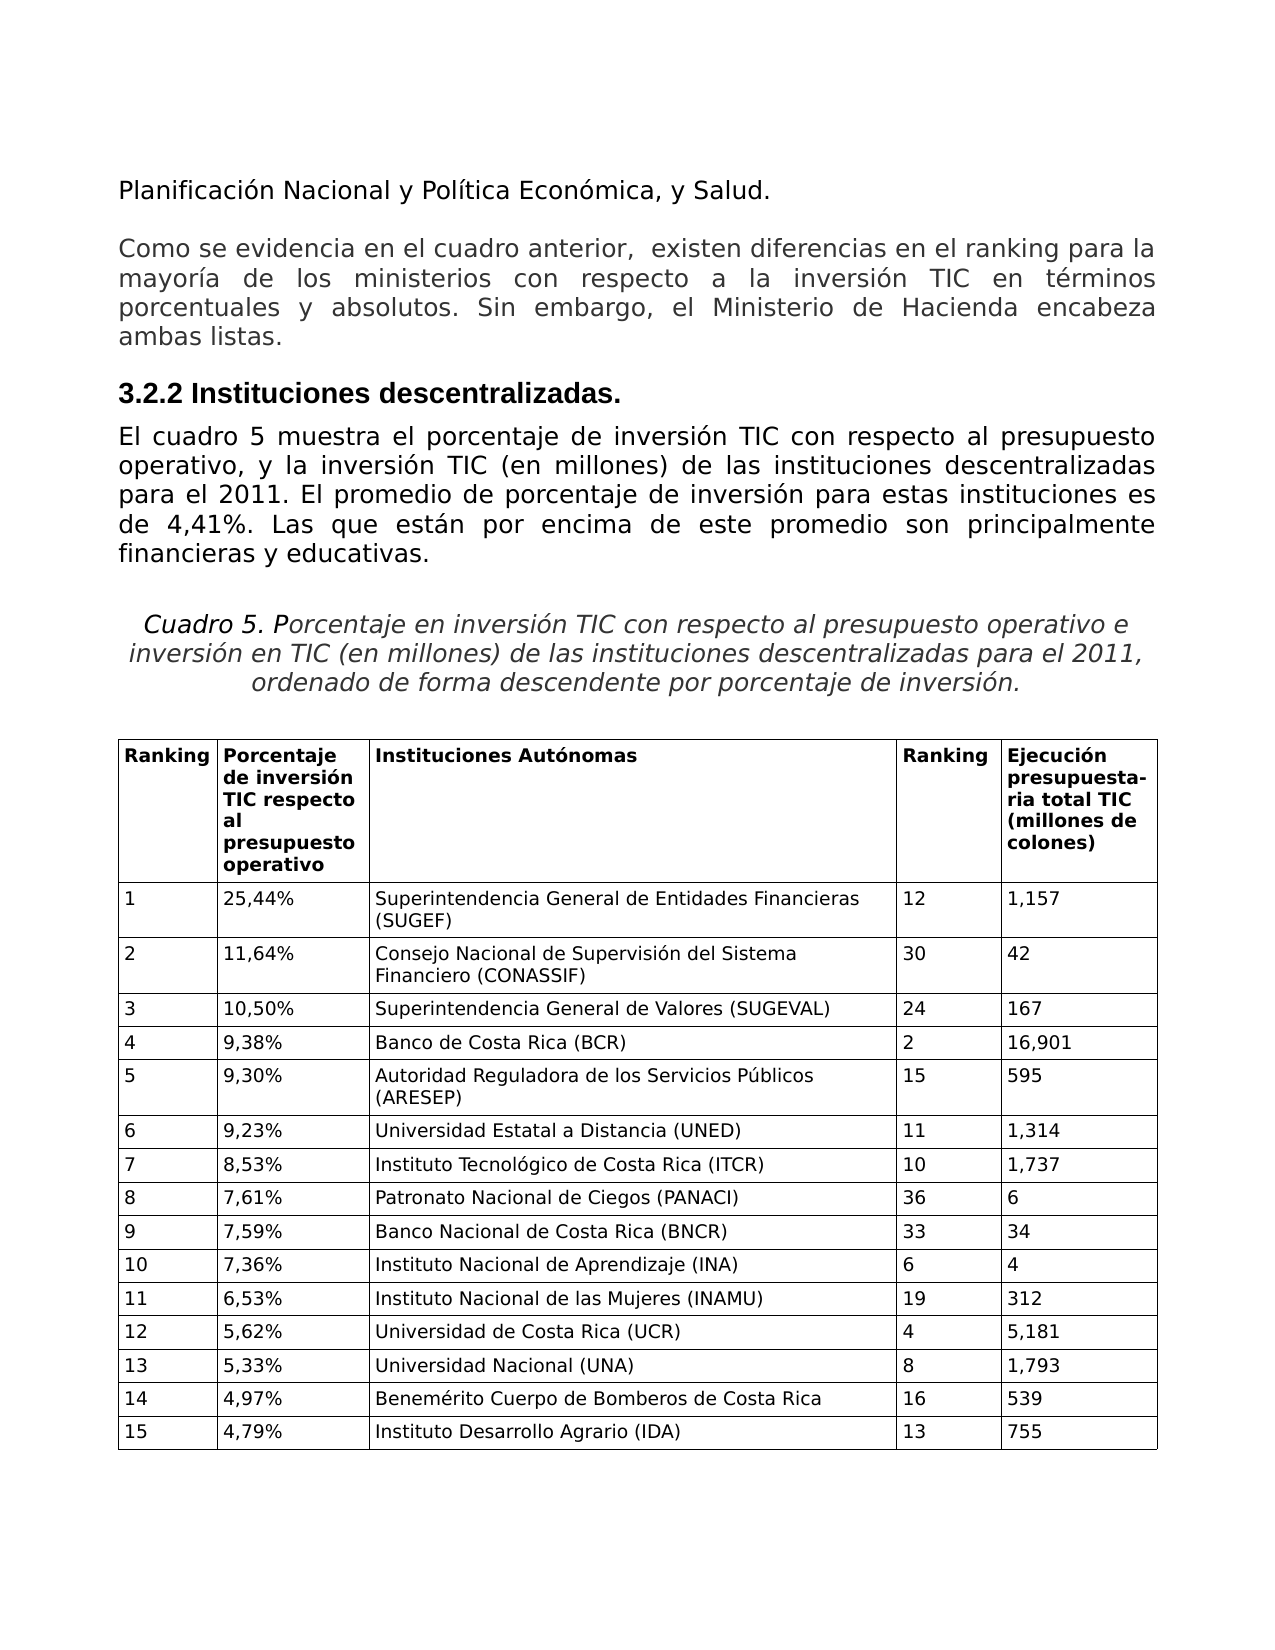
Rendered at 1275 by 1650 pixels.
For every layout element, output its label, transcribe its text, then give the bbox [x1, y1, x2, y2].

table_cell 10 [119, 1250, 217, 1282]
table_cell 12 [119, 1316, 217, 1349]
table_cell 30 [897, 938, 1001, 992]
table_cell 6 [897, 1250, 1001, 1282]
table_cell Instituto Tecnológico de Costa Rica (ITCR) [370, 1149, 896, 1182]
table_cell 15 [897, 1060, 1001, 1115]
table_cell 7,36% [218, 1250, 369, 1282]
table_cell 9,23% [218, 1116, 369, 1148]
table_cell Universidad de Costa Rica (UCR) [370, 1316, 896, 1349]
table_cell Benemérito Cuerpo de Bomberos de Costa Rica [370, 1383, 896, 1416]
table_cell 34 [1002, 1216, 1157, 1248]
table_cell 5,33% [218, 1350, 369, 1382]
table_cell Superintendencia General de Entidades Financieras (SUGEF) [370, 883, 896, 937]
table_header Instituciones Autónomas [370, 740, 896, 882]
table_cell 16 [897, 1383, 1001, 1416]
table_cell 13 [897, 1417, 1001, 1449]
table_cell 5,62% [218, 1316, 369, 1349]
table_header Ranking [119, 740, 217, 882]
table_cell 6 [119, 1116, 217, 1148]
table_cell 8 [897, 1350, 1001, 1382]
table_cell 4,97% [218, 1383, 369, 1416]
table_cell 10,50% [218, 994, 369, 1026]
table_cell Universidad Nacional (UNA) [370, 1350, 896, 1382]
table_cell 2 [119, 938, 217, 992]
table_header Ejecución presupuesta-ria total TIC (millones de colones) [1002, 740, 1157, 882]
table_cell 11 [897, 1116, 1001, 1148]
table_cell 16,901 [1002, 1027, 1157, 1059]
table_cell 12 [897, 883, 1001, 937]
table_cell 14 [119, 1383, 217, 1416]
table_cell Patronato Nacional de Ciegos (PANACI) [370, 1183, 896, 1215]
text El cuadro 5 muestra el porcentaje de inversión TIC con respecto al presupuesto operativo, y la inversión TIC (en millones) de las instituciones descentralizadas para el 2011. El promedio de porcentaje de inversión para estas instituciones es de 4,41%. Las que están por encima de este promedio son principalmente financieras y educativas. [118, 422, 1157, 568]
table_cell 4,79% [218, 1417, 369, 1449]
table_cell 3 [119, 994, 217, 1026]
table_header Ranking [897, 740, 1001, 882]
text Planificación Nacional y Política Económica, y Salud. [118, 176, 1157, 206]
table_cell 6 [1002, 1183, 1157, 1215]
table_cell Autoridad Reguladora de los Servicios Públicos (ARESEP) [370, 1060, 896, 1115]
table_cell 19 [897, 1283, 1001, 1315]
table_cell 13 [119, 1350, 217, 1382]
table_cell 5,181 [1002, 1316, 1157, 1349]
text Como se evidencia en el cuadro anterior, existen diferencias en el ranking para la mayoría de los ministerios con respecto a la inversión TIC en términos porcentuales y absolutos. Sin embargo, el Ministerio de Hacienda encabeza ambas listas. [118, 235, 1157, 351]
table_header Porcentaje de inversión TIC respecto al presupuesto operativo [218, 740, 369, 882]
table_cell 15 [119, 1417, 217, 1449]
table_cell Superintendencia General de Valores (SUGEVAL) [370, 994, 896, 1026]
table_cell 312 [1002, 1283, 1157, 1315]
table_cell 5 [119, 1060, 217, 1115]
table_cell 167 [1002, 994, 1157, 1026]
table_cell Universidad Estatal a Distancia (UNED) [370, 1116, 896, 1148]
table_cell 539 [1002, 1383, 1157, 1416]
table_cell 9 [119, 1216, 217, 1248]
table_cell 8,53% [218, 1149, 369, 1182]
table_cell 4 [1002, 1250, 1157, 1282]
table_cell 1,737 [1002, 1149, 1157, 1182]
subtitle 3.2.2 Instituciones descentralizadas. [118, 376, 1157, 410]
table_cell 755 [1002, 1417, 1157, 1449]
table_cell Banco Nacional de Costa Rica (BNCR) [370, 1216, 896, 1248]
table_cell 1,157 [1002, 883, 1157, 937]
table_cell 7,59% [218, 1216, 369, 1248]
table_cell 4 [897, 1316, 1001, 1349]
text Cuadro 5. Porcentaje en inversión TIC con respecto al presupuesto operativo e inversión en TIC (en millones) de las instituciones descentralizadas para el 2011, ordenado de forma descendente por porcentaje de inversión. [118, 610, 1157, 697]
table_cell 7,61% [218, 1183, 369, 1215]
table_cell 4 [119, 1027, 217, 1059]
table_cell Banco de Costa Rica (BCR) [370, 1027, 896, 1059]
table_cell 1,314 [1002, 1116, 1157, 1148]
table_cell 1 [119, 883, 217, 937]
table_cell Instituto Nacional de las Mujeres (INAMU) [370, 1283, 896, 1315]
table_cell 8 [119, 1183, 217, 1215]
table_cell Instituto Desarrollo Agrario (IDA) [370, 1417, 896, 1449]
table_cell 33 [897, 1216, 1001, 1248]
table_cell 2 [897, 1027, 1001, 1059]
table_cell 1,793 [1002, 1350, 1157, 1382]
table_cell 595 [1002, 1060, 1157, 1115]
table_cell Consejo Nacional de Supervisión del Sistema Financiero (CONASSIF) [370, 938, 896, 992]
table_cell 11,64% [218, 938, 369, 992]
table_cell 10 [897, 1149, 1001, 1182]
table_cell 9,30% [218, 1060, 369, 1115]
table_cell 7 [119, 1149, 217, 1182]
table_cell 6,53% [218, 1283, 369, 1315]
table_cell 36 [897, 1183, 1001, 1215]
table_cell 42 [1002, 938, 1157, 992]
table_cell 11 [119, 1283, 217, 1315]
table_cell 24 [897, 994, 1001, 1026]
table_cell 25,44% [218, 883, 369, 937]
table_cell 9,38% [218, 1027, 369, 1059]
table_cell Instituto Nacional de Aprendizaje (INA) [370, 1250, 896, 1282]
